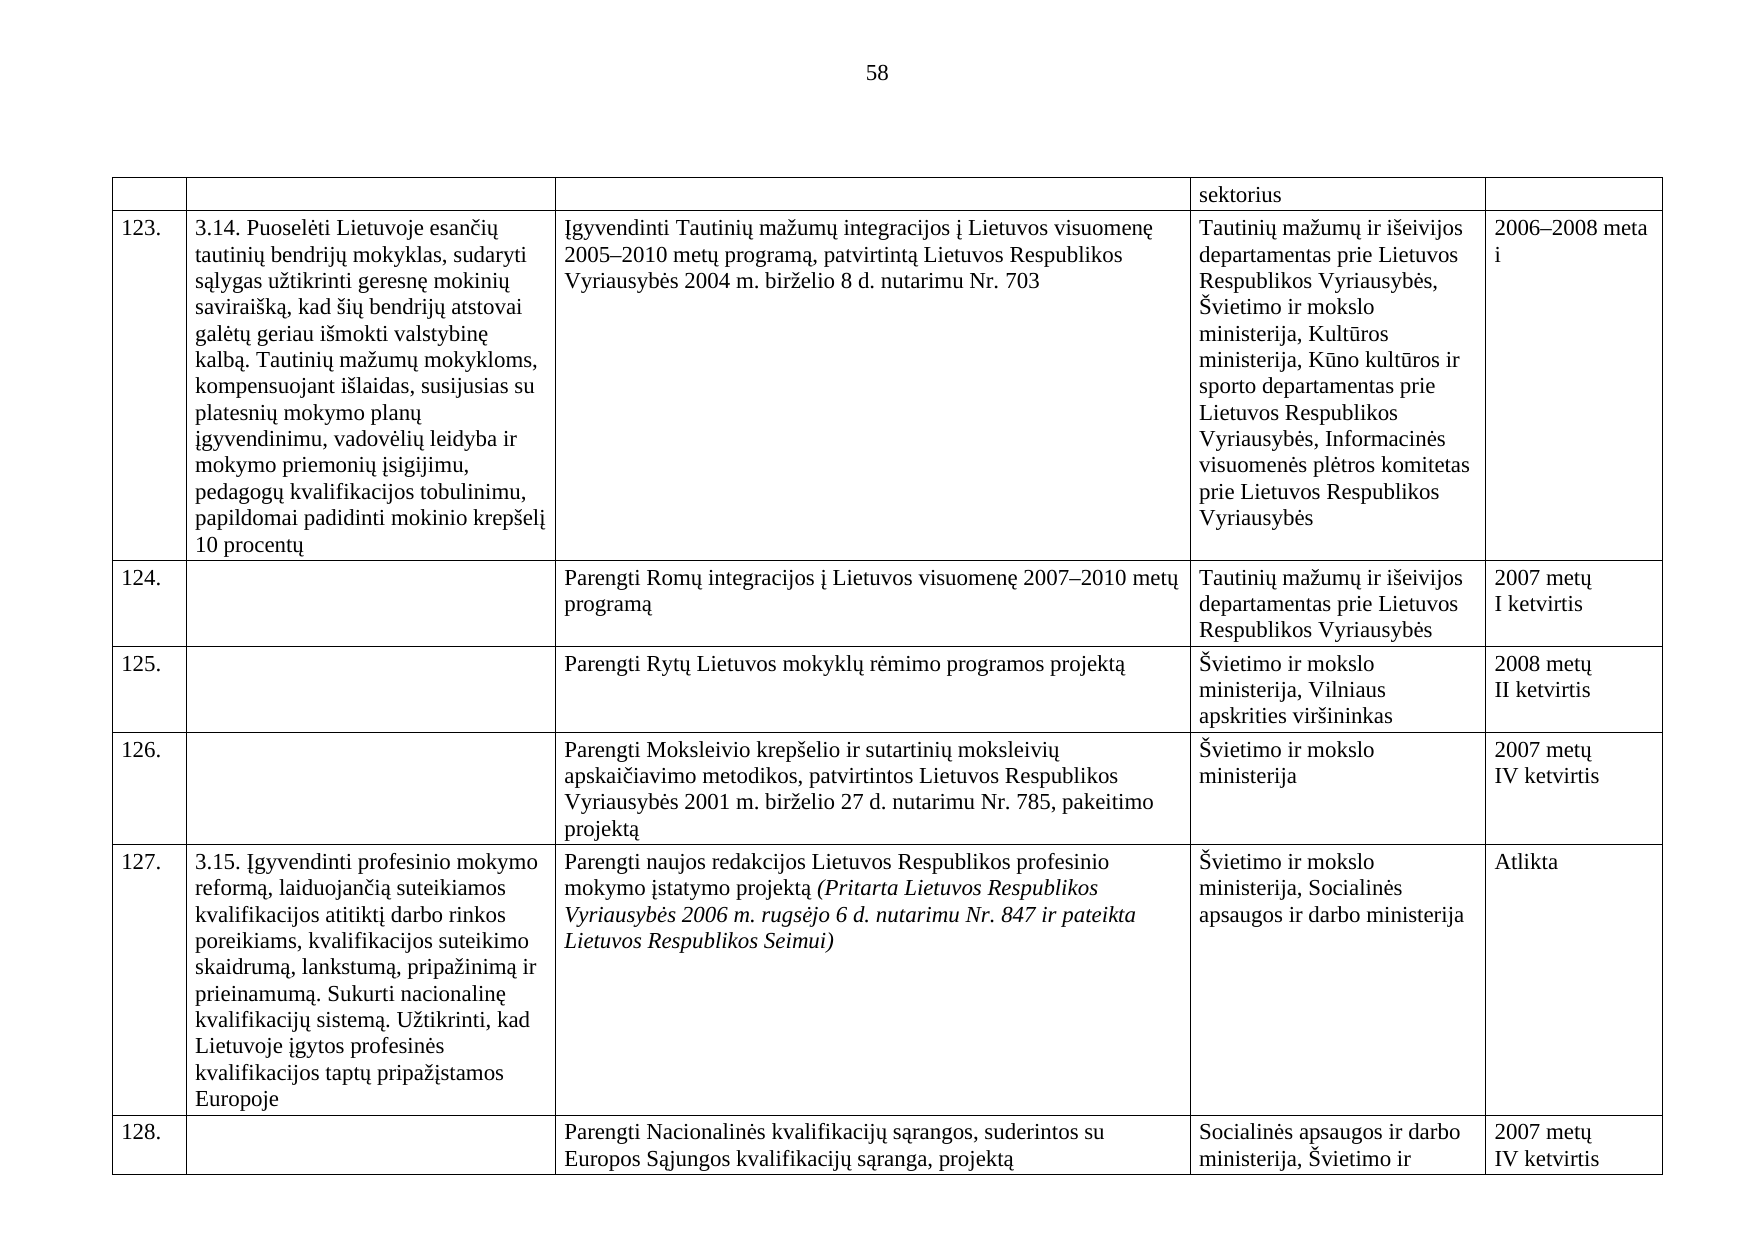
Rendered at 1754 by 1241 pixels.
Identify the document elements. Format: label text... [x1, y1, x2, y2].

table_cell Įgyvendinti Tautinių mažumų integracijos į Lietuvos visuomenę 2005–2010 metų programą, patvirtintą Lietuvos Respublikos Vyriausybės 2004 m. birželio 8 d. nutarimu Nr. 703 [556, 211, 1190, 560]
table_cell 2007 metų I ketvirtis [1486, 561, 1662, 646]
table_cell Parengti Rytų Lietuvos mokyklų rėmimo programos projektą [556, 647, 1190, 732]
table_cell [187, 733, 555, 844]
table_cell 123. [113, 211, 186, 560]
table_cell [1486, 178, 1662, 210]
table_cell [187, 647, 555, 732]
table_cell 2007 metų IV ketvirtis [1486, 1116, 1662, 1174]
table_cell [187, 561, 555, 646]
table_cell Parengti naujos redakcijos Lietuvos Respublikos profesinio mokymo įstatymo projektą (Pritarta Lietuvos Respublikos Vyriausybės 2006 m. rugsėjo 6 d. nutarimu Nr. 847 ir pateikta Lietuvos Respublikos Seimui) [556, 845, 1190, 1114]
table_cell Parengti Nacionalinės kvalifikacijų sąrangos, suderintos su Europos Sąjungos kvalifikacijų sąranga, projektą [556, 1116, 1190, 1174]
table_cell Švietimo ir mokslo ministerija, Vilniaus apskrities viršininkas [1191, 647, 1485, 732]
table_cell [113, 178, 186, 210]
table_cell Švietimo ir mokslo ministerija [1191, 733, 1485, 844]
table_cell 3.15. Įgyvendinti profesinio mokymo reformą, laiduojančią suteikiamos kvalifikacijos atitiktį darbo rinkos poreikiams, kvalifikacijos suteikimo skaidrumą, lankstumą, pripažinimą ir prieinamumą. Sukurti nacionalinę kvalifikacijų sistemą. Užtikrinti, kad Lietuvoje įgytos profesinės kvalifikacijos taptų pripažįstamos Europoje [187, 845, 555, 1114]
table_cell Tautinių mažumų ir išeivijos departamentas prie Lietuvos Respublikos Vyriausybės [1191, 561, 1485, 646]
table_cell [187, 178, 555, 210]
table_cell 2006–2008 metai [1486, 211, 1662, 560]
table_cell 128. [113, 1116, 186, 1174]
table_cell 127. [113, 845, 186, 1114]
table_cell 3.14. Puoselėti Lietuvoje esančių tautinių bendrijų mokyklas, sudaryti sąlygas užtikrinti geresnę mokinių saviraišką, kad šių bendrijų atstovai galėtų geriau išmokti valstybinę kalbą. Tautinių mažumų mokykloms, kompensuojant išlaidas, susijusias su platesnių mokymo planų įgyvendinimu, vadovėlių leidyba ir mokymo priemonių įsigijimu, pedagogų kvalifikacijos tobulinimu, papildomai padidinti mokinio krepšelį 10 procentų [187, 211, 555, 560]
table_cell 126. [113, 733, 186, 844]
table_cell 125. [113, 647, 186, 732]
table_cell sektorius [1191, 178, 1485, 210]
table_cell 2008 metų II ketvirtis [1486, 647, 1662, 732]
table_cell Švietimo ir mokslo ministerija, Socialinės apsaugos ir darbo ministerija [1191, 845, 1485, 1114]
table_cell [187, 1116, 555, 1174]
table_cell 2007 metų IV ketvirtis [1486, 733, 1662, 844]
table_cell Socialinės apsaugos ir darbo ministerija, Švietimo ir [1191, 1116, 1485, 1174]
table_cell 124. [113, 561, 186, 646]
table_cell Atlikta [1486, 845, 1662, 1114]
table_cell Parengti Romų integracijos į Lietuvos visuomenę 2007–2010 metų programą [556, 561, 1190, 646]
table_cell [556, 178, 1190, 210]
table_cell Tautinių mažumų ir išeivijos departamentas prie Lietuvos Respublikos Vyriausybės, Švietimo ir mokslo ministerija, Kultūros ministerija, Kūno kultūros ir sporto departamentas prie Lietuvos Respublikos Vyriausybės, Informacinės visuomenės plėtros komitetas prie Lietuvos Respublikos Vyriausybės [1191, 211, 1485, 560]
table_cell Parengti Moksleivio krepšelio ir sutartinių moksleivių apskaičiavimo metodikos, patvirtintos Lietuvos Respublikos Vyriausybės 2001 m. birželio 27 d. nutarimu Nr. 785, pakeitimo projektą [556, 733, 1190, 844]
